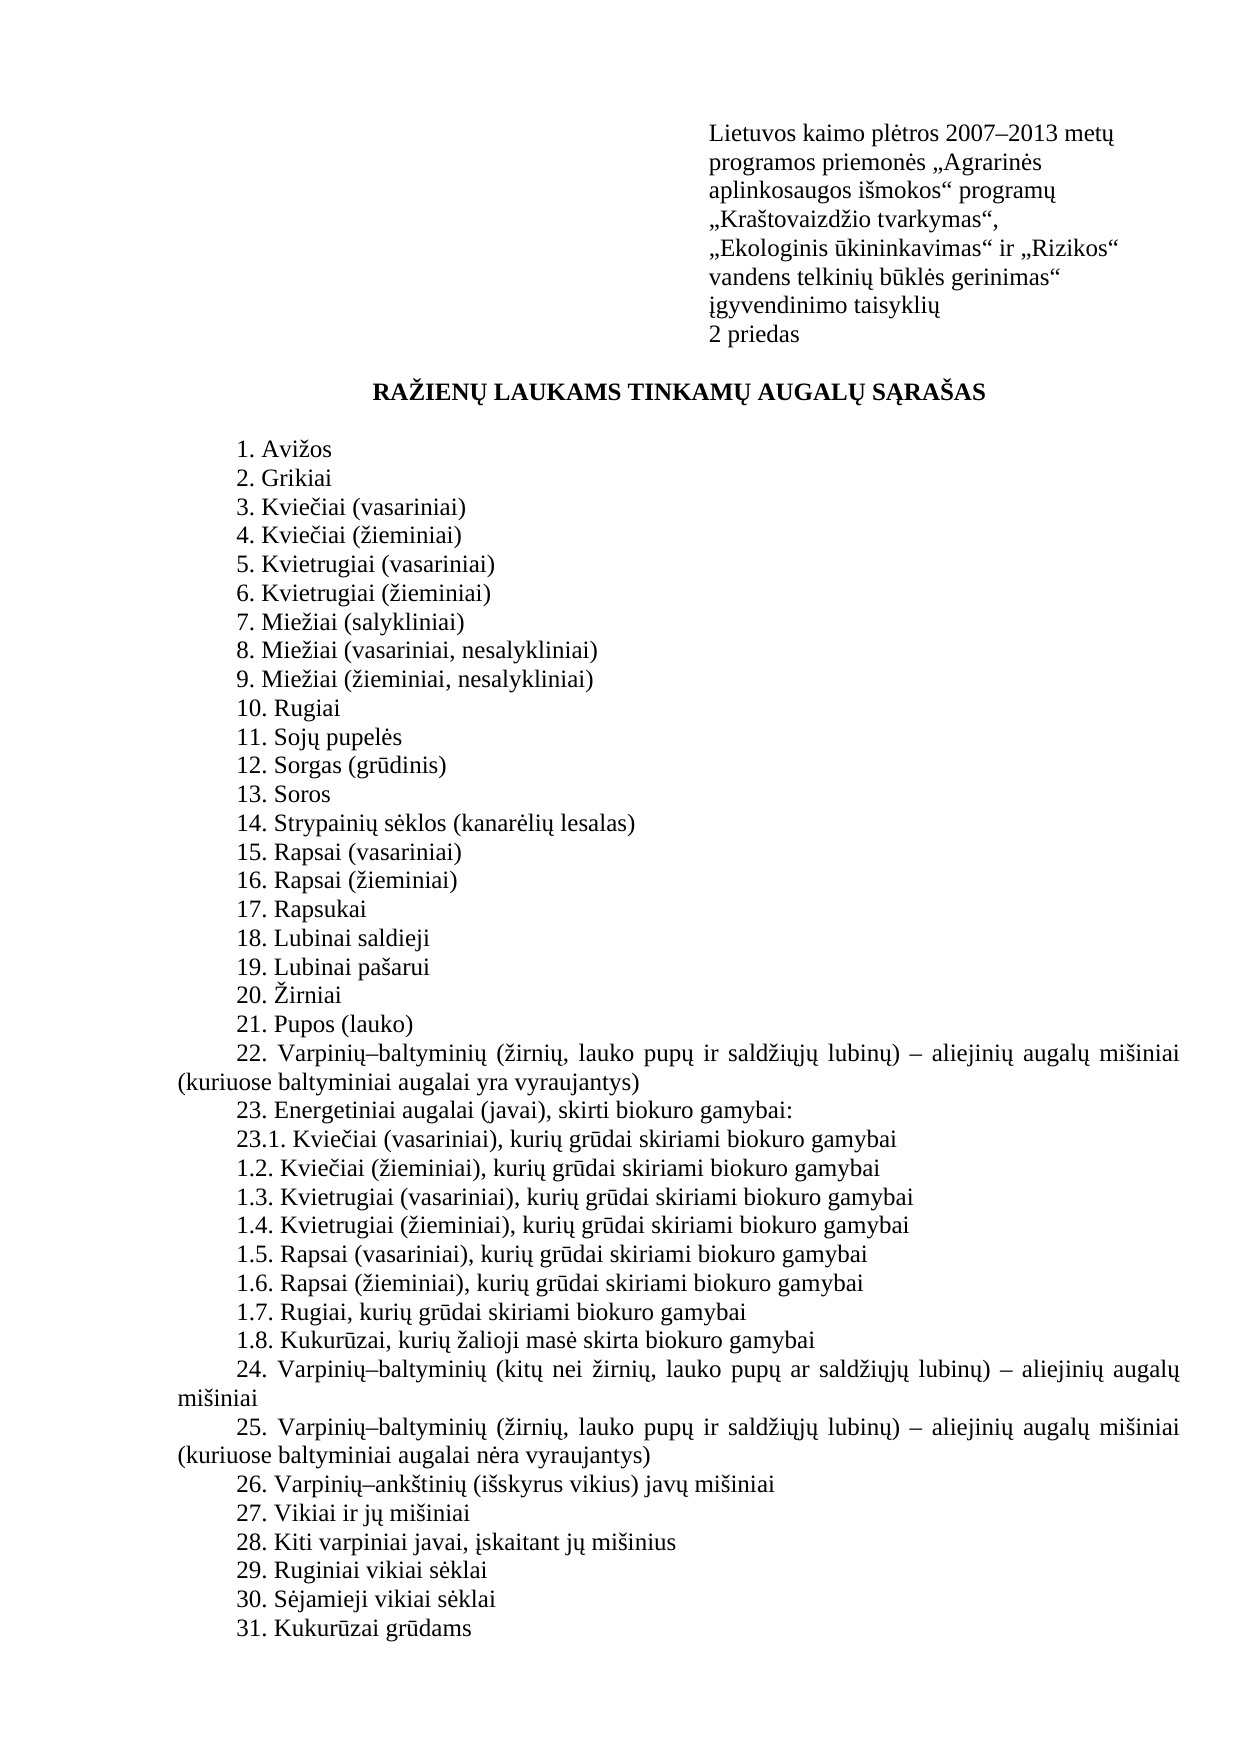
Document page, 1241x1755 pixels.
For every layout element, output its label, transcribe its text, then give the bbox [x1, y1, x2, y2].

text RAŽIENŲ LAUKAMS TINKAMŲ AUGALŲ SĄRAŠAS [177, 377, 1181, 406]
text 19. Lubinai pašarui [177, 952, 1181, 981]
text 8. Miežiai (vasariniai, nesalykliniai) [177, 636, 1181, 664]
text programos priemonės „Agrarinės [177, 147, 1181, 176]
text 12. Sorgas (grūdinis) [177, 751, 1181, 779]
text 1.2. Kviečiai (žieminiai), kurių grūdai skiriami biokuro gamybai [177, 1153, 1181, 1182]
text 3. Kviečiai (vasariniai) [177, 492, 1181, 521]
text 31. Kukurūzai grūdams [177, 1613, 1181, 1642]
text „Ekologinis ūkininkavimas“ ir „Rizikos“ [177, 233, 1181, 262]
text 24. Varpinių–baltyminių (kitų nei žirnių, lauko pupų ar saldžiųjų lubinų) – aliejinių augalų mišiniai [177, 1354, 1181, 1412]
text 11. Sojų pupelės [177, 722, 1181, 751]
text 22. Varpinių–baltyminių (žirnių, lauko pupų ir saldžiųjų lubinų) – aliejinių augalų mišiniai (kuriuose baltyminiai augalai yra vyraujantys) [177, 1038, 1181, 1096]
text 27. Vikiai ir jų mišiniai [177, 1498, 1181, 1527]
text 25. Varpinių–baltyminių (žirnių, lauko pupų ir saldžiųjų lubinų) – aliejinių augalų mišiniai (kuriuose baltyminiai augalai nėra vyraujantys) [177, 1412, 1181, 1469]
text 28. Kiti varpiniai javai, įskaitant jų mišinius [177, 1527, 1181, 1556]
text 26. Varpinių–ankštinių (išskyrus vikius) javų mišiniai [177, 1469, 1181, 1498]
text 1.4. Kvietrugiai (žieminiai), kurių grūdai skiriami biokuro gamybai [177, 1211, 1181, 1239]
text 10. Rugiai [177, 693, 1181, 722]
text 1.6. Rapsai (žieminiai), kurių grūdai skiriami biokuro gamybai [177, 1268, 1181, 1297]
text „Kraštovaizdžio tvarkymas“, [177, 204, 1181, 233]
text 6. Kvietrugiai (žieminiai) [177, 578, 1181, 607]
text 21. Pupos (lauko) [177, 1009, 1181, 1038]
text 1.7. Rugiai, kurių grūdai skiriami biokuro gamybai [177, 1297, 1181, 1326]
text 1.3. Kvietrugiai (vasariniai), kurių grūdai skiriami biokuro gamybai [177, 1182, 1181, 1211]
text 4. Kviečiai (žieminiai) [177, 521, 1181, 549]
text 15. Rapsai (vasariniai) [177, 837, 1181, 866]
text 16. Rapsai (žieminiai) [177, 866, 1181, 894]
text 2. Grikiai [177, 463, 1181, 492]
text 18. Lubinai saldieji [177, 923, 1181, 952]
text aplinkosaugos išmokos“ programų [177, 176, 1181, 204]
text 5. Kvietrugiai (vasariniai) [177, 549, 1181, 578]
text 1.8. Kukurūzai, kurių žalioji masė skirta biokuro gamybai [177, 1326, 1181, 1354]
text 29. Ruginiai vikiai sėklai [177, 1556, 1181, 1584]
text 17. Rapsukai [177, 894, 1181, 923]
text vandens telkinių būklės gerinimas“ [177, 262, 1181, 291]
text 7. Miežiai (salykliniai) [177, 607, 1181, 636]
text įgyvendinimo taisyklių [177, 291, 1181, 319]
text Lietuvos kaimo plėtros 2007–2013 metų [709, 118, 1181, 147]
text 23. Energetiniai augalai (javai), skirti biokuro gamybai: [177, 1096, 1181, 1124]
text 1.5. Rapsai (vasariniai), kurių grūdai skiriami biokuro gamybai [177, 1239, 1181, 1268]
text 1. Avižos [177, 434, 1181, 463]
text 9. Miežiai (žieminiai, nesalykliniai) [177, 664, 1181, 693]
text 23.1. Kviečiai (vasariniai), kurių grūdai skiriami biokuro gamybai [177, 1124, 1181, 1153]
text 20. Žirniai [177, 981, 1181, 1009]
text 2 priedas [177, 319, 1181, 348]
text 14. Strypainių sėklos (kanarėlių lesalas) [177, 808, 1181, 837]
text 13. Soros [177, 779, 1181, 808]
text 30. Sėjamieji vikiai sėklai [177, 1584, 1181, 1613]
